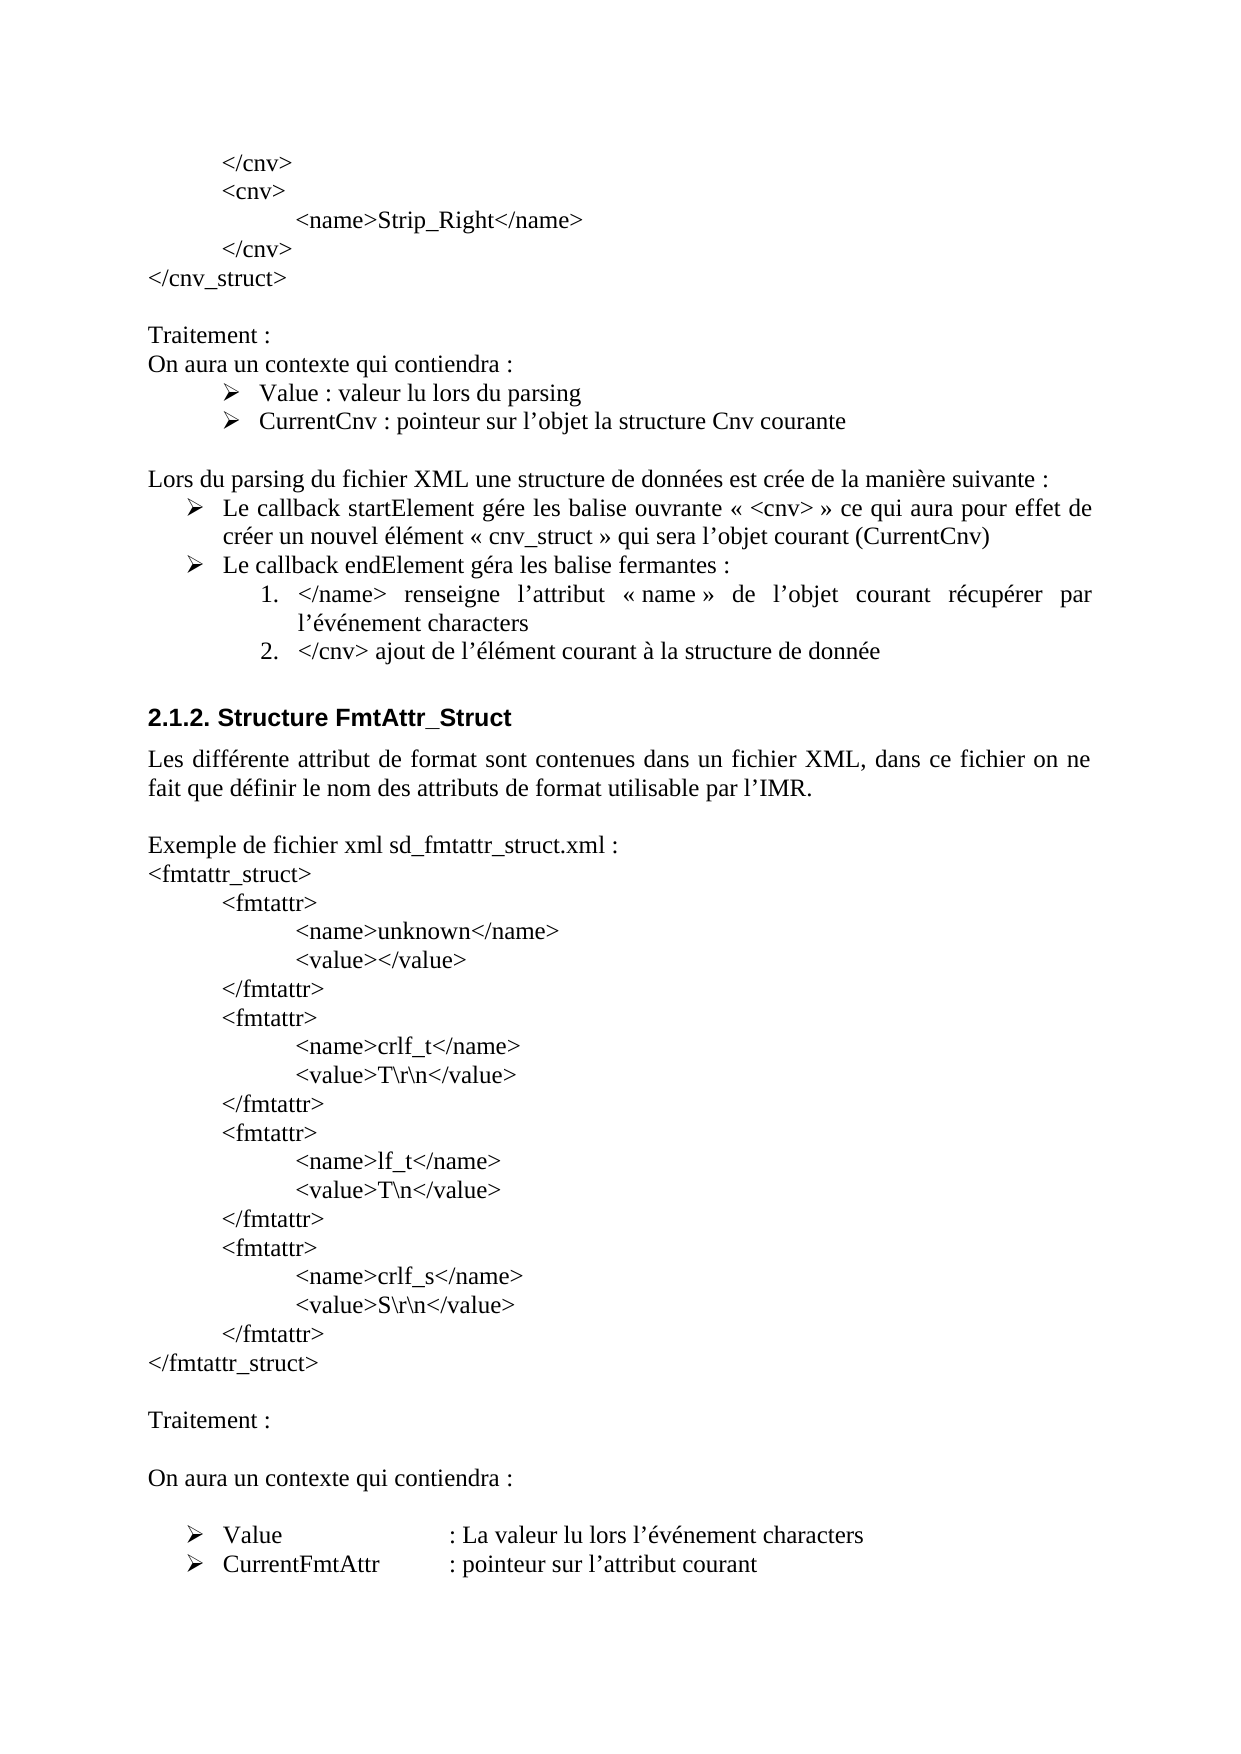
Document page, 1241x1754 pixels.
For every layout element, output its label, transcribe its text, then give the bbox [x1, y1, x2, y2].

text </fmtattr> [148, 1319, 1092, 1348]
list Le callback endElement géra les balise fermantes : [185, 550, 1092, 579]
text Traitement : [148, 320, 1092, 349]
text <fmtattr> [148, 1003, 1092, 1031]
text </fmtattr> [148, 1089, 1092, 1118]
text </cnv> [148, 148, 1092, 176]
text Traitement : [148, 1405, 1092, 1434]
text <value>T\n</value> [148, 1175, 1092, 1204]
subtitle Structure FmtAttr_Struct [148, 703, 1092, 731]
text Lors du parsing du fichier XML une structure de données est crée de la manière suivante : [148, 464, 1092, 493]
text <name>lf_t</name> [148, 1146, 1092, 1175]
text <name>unknown</name> [148, 916, 1092, 945]
text <fmtattr_struct> [148, 859, 1092, 888]
list Value : valeur lu lors du parsing [221, 378, 1092, 406]
list </name> renseigne l’attribut « name » de l’objet courant récupérer par l’événement characters [260, 579, 1092, 636]
text <fmtattr> [148, 888, 1092, 916]
text Les différente attribut de format sont contenues dans un fichier XML, dans ce fichier on ne fait que définir le nom des attributs de format utilisable par l’IMR. [148, 744, 1092, 801]
list </cnv> ajout de l’élément courant à la structure de donnée [260, 636, 1092, 665]
text </fmtattr_struct> [148, 1348, 1092, 1376]
text <name>crlf_t</name> [148, 1031, 1092, 1060]
text On aura un contexte qui contiendra : [148, 349, 1092, 378]
list CurrentFmtAttr : pointeur sur l’attribut courant [185, 1549, 1092, 1578]
text <name>Strip_Right</name> [148, 205, 1092, 234]
text <fmtattr> [148, 1233, 1092, 1261]
text Exemple de fichier xml sd_fmtattr_struct.xml : [148, 830, 1092, 859]
text <value>S\r\n</value> [148, 1290, 1092, 1319]
list Le callback startElement gére les balise ouvrante « <cnv> » ce qui aura pour effet de créer un nouvel élément « cnv_struct » qui sera l’objet courant (CurrentCnv) [185, 493, 1092, 550]
list CurrentCnv : pointeur sur l’objet la structure Cnv courante [221, 406, 1092, 435]
list Value : La valeur lu lors l’événement characters [185, 1520, 1092, 1549]
text </fmtattr> [148, 1204, 1092, 1233]
text <fmtattr> [148, 1118, 1092, 1146]
text <value></value> [148, 945, 1092, 974]
text On aura un contexte qui contiendra : [148, 1463, 1092, 1491]
text <value>T\r\n</value> [148, 1060, 1092, 1089]
text <cnv> [148, 176, 1092, 205]
text </cnv_struct> [148, 263, 1092, 291]
text </fmtattr> [148, 974, 1092, 1003]
text <name>crlf_s</name> [148, 1261, 1092, 1290]
text </cnv> [148, 234, 1092, 263]
